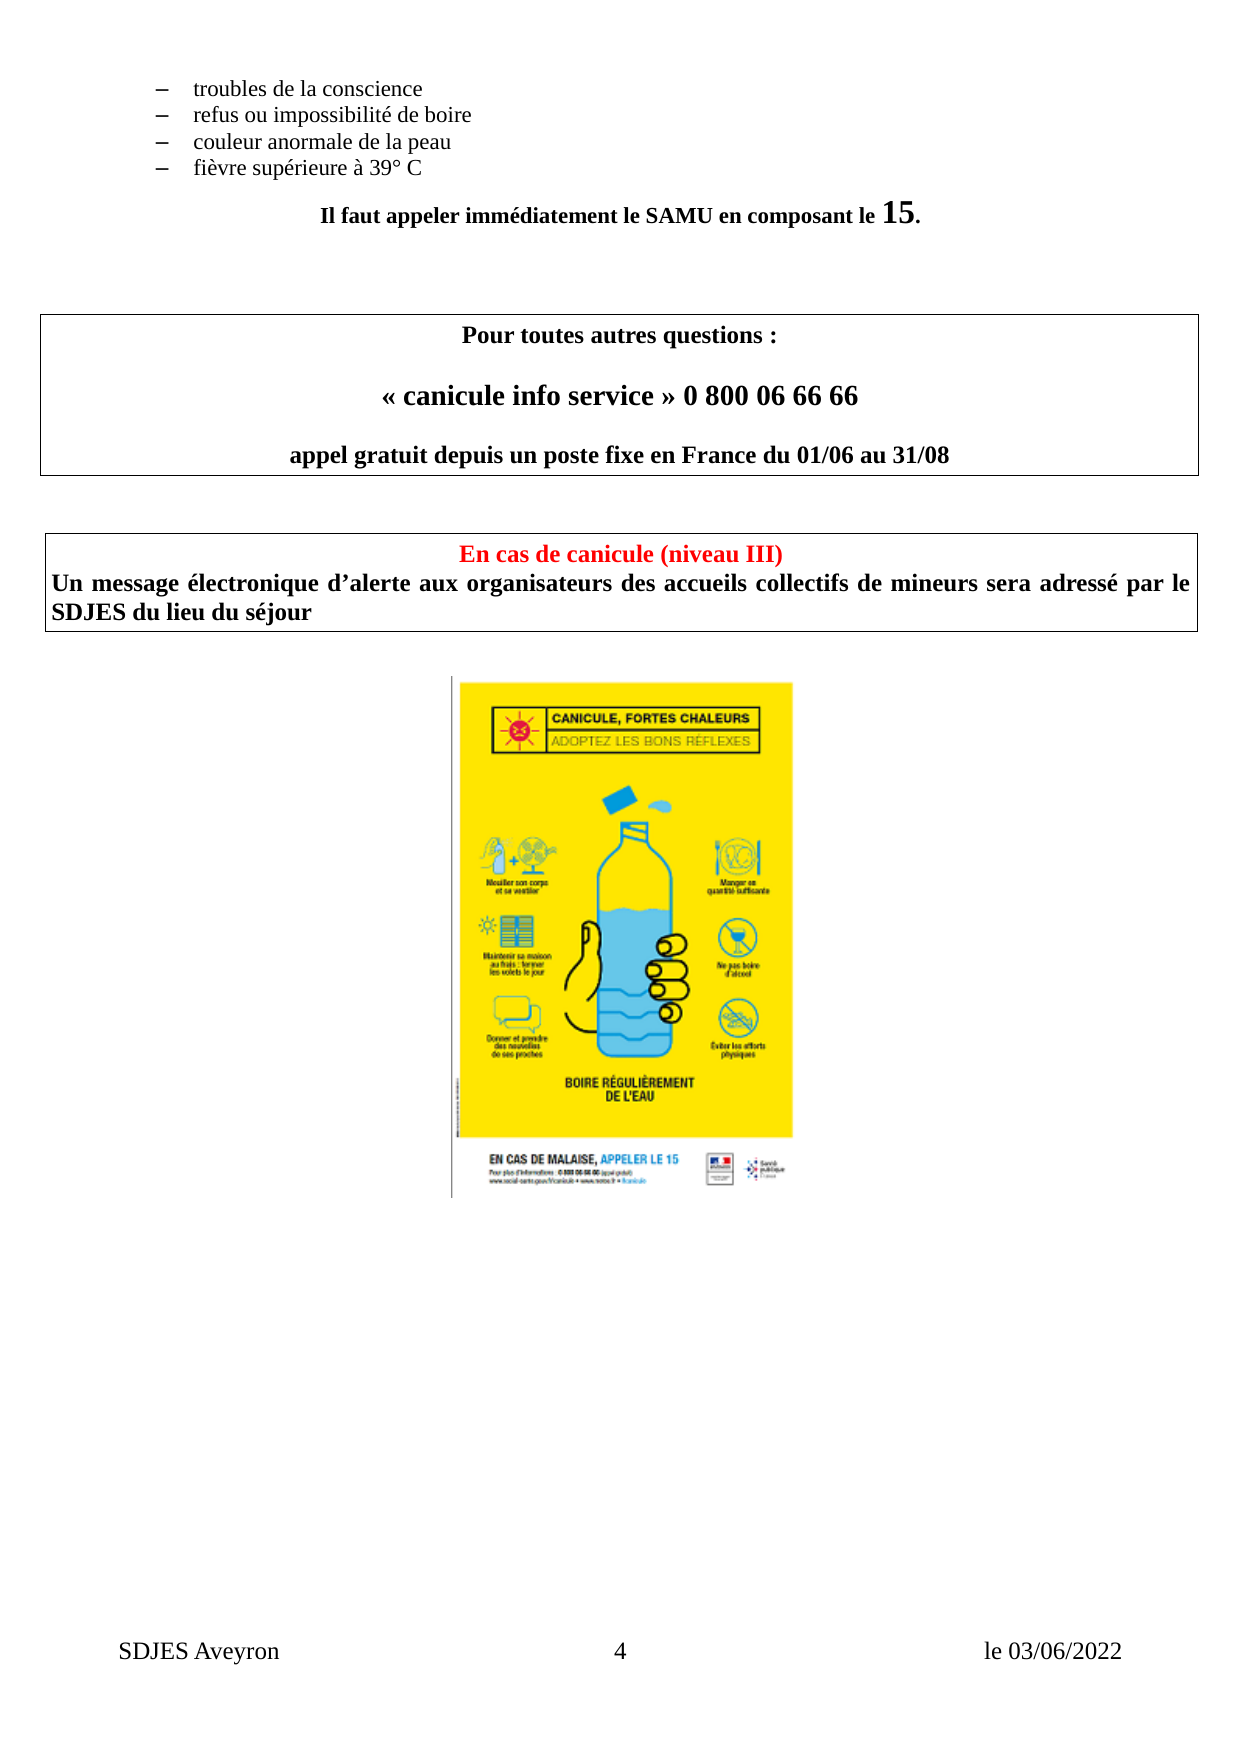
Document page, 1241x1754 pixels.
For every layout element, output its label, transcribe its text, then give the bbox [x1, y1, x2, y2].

table_header Pour toutes autres questions : « canicule info service » 0 800 06 66 66 appel gratuit depuis un poste fixe en France du 01/06 au 31/08 [41, 315, 1198, 475]
list troubles de la conscience [156, 75, 1122, 101]
list couleur anormale de la peau [156, 128, 1122, 154]
text Il faut appeler immédiatement le SAMU en composant le 15. [118, 192, 1122, 231]
list refus ou impossibilité de boire [156, 101, 1122, 128]
table_header En cas de canicule (niveau III) Un message électronique d’alerte aux organisateurs des accueils collectifs de mineurs sera adressé par le SDJES du lieu du séjour [46, 534, 1197, 631]
list fièvre supérieure à 39° C [156, 154, 1122, 180]
